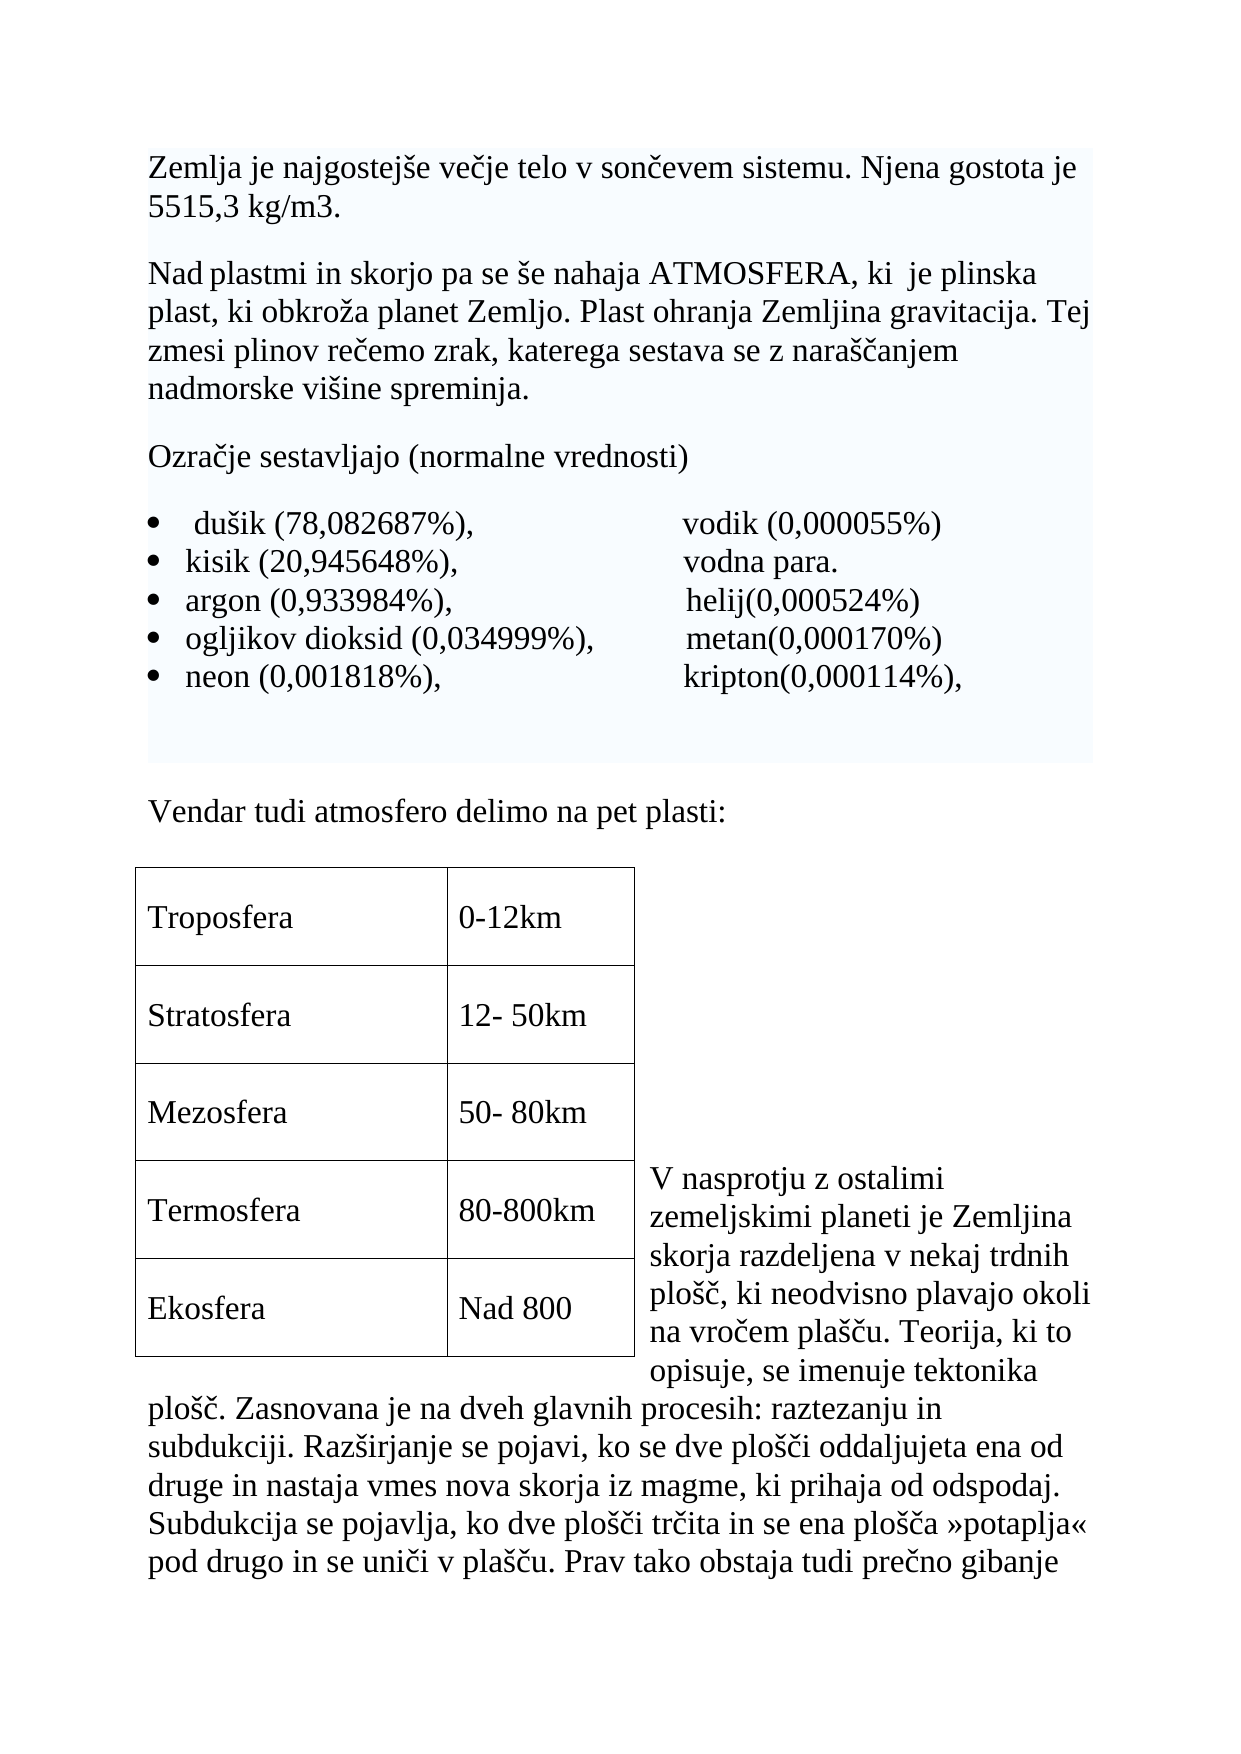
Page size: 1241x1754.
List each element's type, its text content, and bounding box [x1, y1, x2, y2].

text Nad plastmi in skorjo pa se še nahaja ATMOSFERA, ki je plinska plast, ki obkroža planet Zemljo. Plast ohranja Zemljina gravitacija. Tej zmesi plinov rečemo zrak, katerega sestava se z naraščanjem nadmorske višine spreminja. [148, 253, 1093, 407]
table_cell 50- 80km [448, 1064, 634, 1160]
table_cell Termosfera [136, 1161, 447, 1258]
table_cell Mezosfera [136, 1064, 447, 1160]
table_cell 80-800km [448, 1161, 634, 1258]
table_cell 12- 50km [448, 966, 634, 1062]
table_header 0-12km [448, 868, 634, 965]
table_cell Stratosfera [136, 966, 447, 1062]
table_cell Nad 800 [448, 1259, 634, 1356]
text Zemlja je najgostejše večje telo v sončevem sistemu. Njena gostota je 5515,3 kg/m3. [148, 148, 1093, 224]
list neon (0,001818%), kripton(0,000114%), [148, 657, 1093, 695]
text Ozračje sestavljajo (normalne vrednosti) [148, 436, 1093, 474]
list dušik (78,082687%), vodik (0,000055%) [148, 503, 1093, 542]
text Vendar tudi atmosfero delimo na pet plasti: [148, 792, 1093, 830]
list kisik (20,945648%), vodna para. [148, 542, 1093, 580]
table_header Troposfera [136, 868, 447, 965]
text V nasprotju z ostalimi zemeljskimi planeti je Zemljina skorja razdeljena v nekaj trdnih plošč, ki neodvisno plavajo okoli na vročem plašču. Teorija, ki to opisuje, se imenuje tektonika plošč. Zasnovana je na dveh glavnih procesih: raztezanju in subdukciji. Razširjanje se pojavi, ko se dve plošči oddaljujeta ena od druge in nastaja vmes nova skorja iz magme, ki prihaja od odspodaj. Subdukcija se pojavlja, ko dve plošči trčita in se ena plošča »potaplja« pod drugo in se uniči v plašču. Prav tako obstaja tudi prečno gibanje [148, 1158, 1093, 1580]
table_cell Ekosfera [136, 1259, 447, 1356]
list ogljikov dioksid (0,034999%), metan(0,000170%) [148, 618, 1093, 657]
list argon (0,933984%), helij(0,000524%) [148, 580, 1093, 618]
